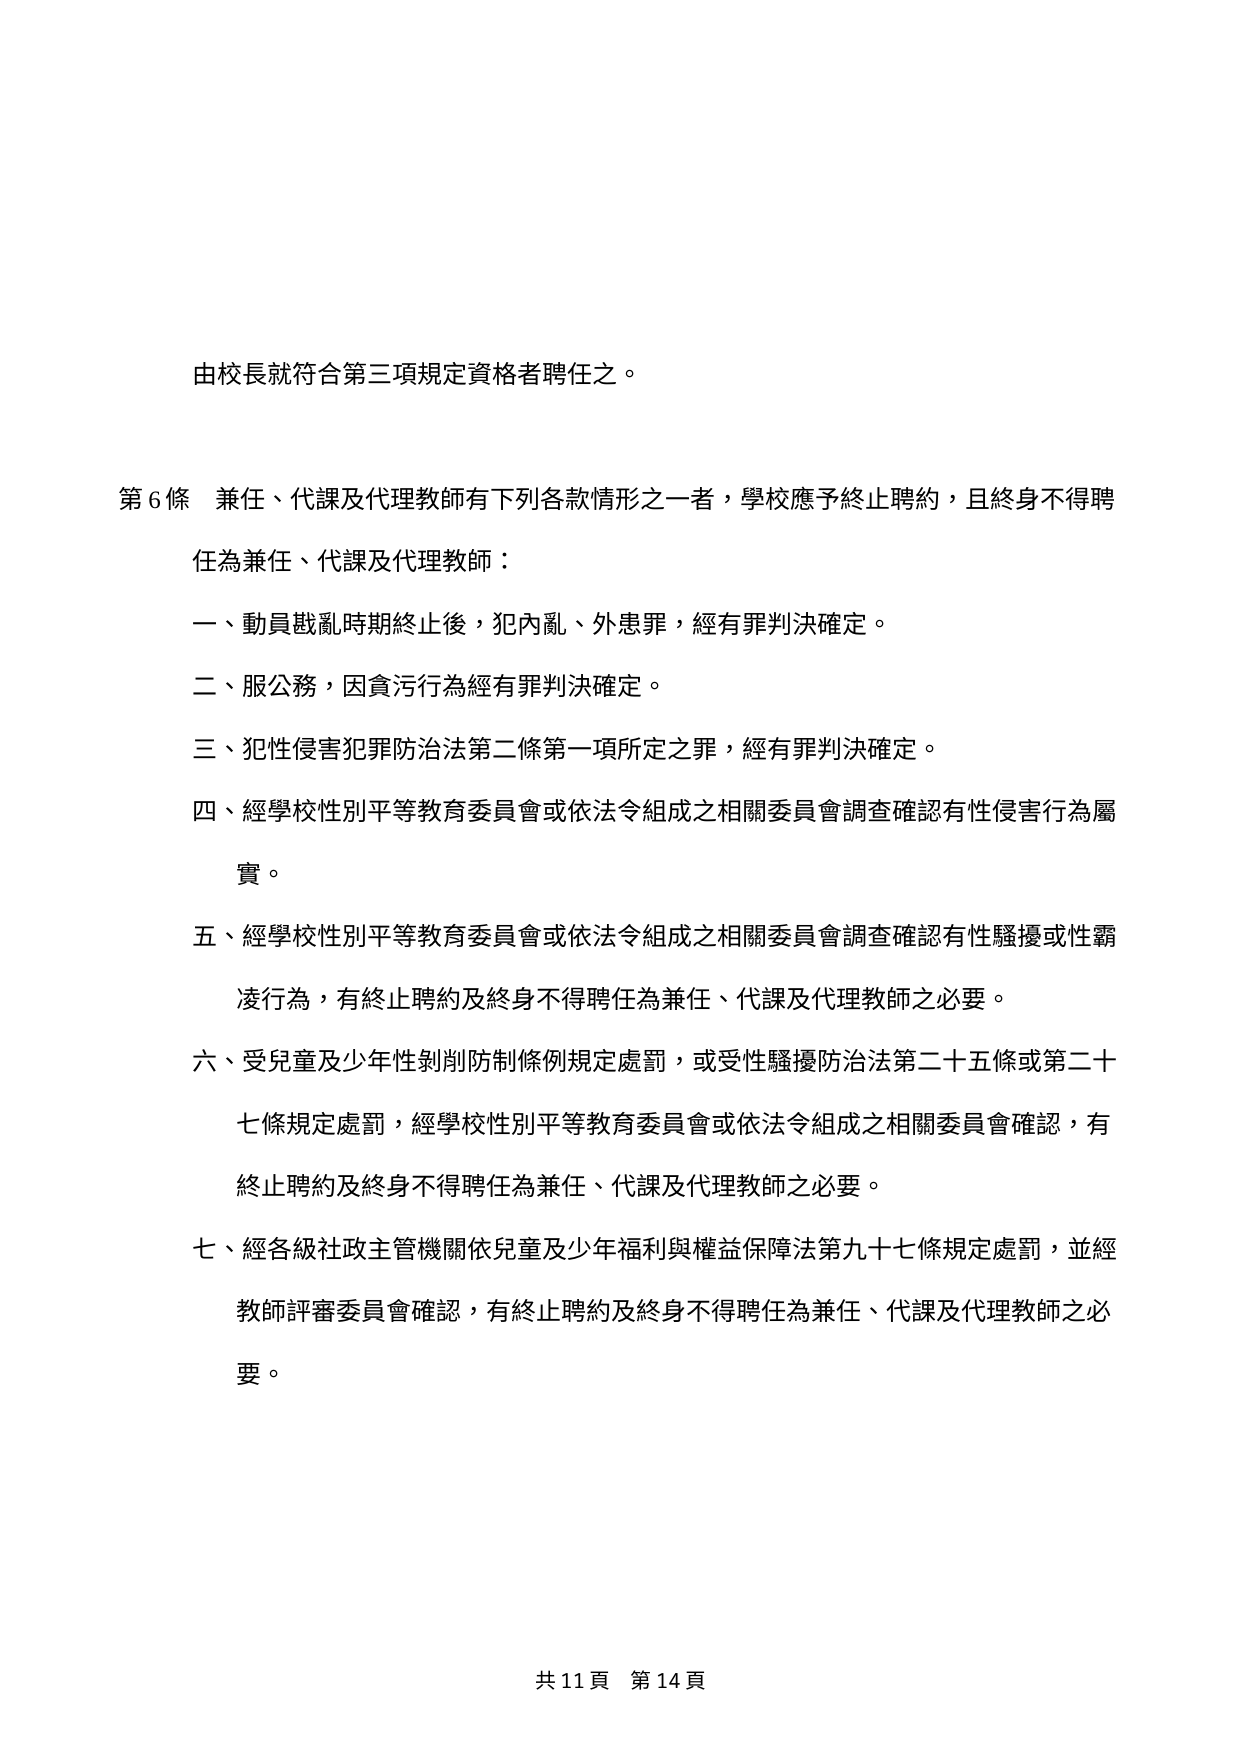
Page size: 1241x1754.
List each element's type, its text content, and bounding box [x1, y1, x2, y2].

text 四、經學校性別平等教育委員會或依法令組成之相關委員會調查確認有性侵害行為屬實。 [192, 768, 1122, 893]
text 三、犯性侵害犯罪防治法第二條第一項所定之罪，經有罪判決確定。 [192, 706, 1122, 768]
text 一、動員戡亂時期終止後，犯內亂、外患罪，經有罪判決確定。 [192, 581, 1122, 643]
text 二、服公務，因貪污行為經有罪判決確定。 [192, 643, 1122, 706]
text 六、受兒童及少年性剝削防制條例規定處罰，或受性騷擾防治法第二十五條或第二十七條規定處罰，經學校性別平等教育委員會或依法令組成之相關委員會確認，有終止聘約及終身不得聘任為兼任、代課及代理教師之必要。 [192, 1018, 1122, 1206]
text 五、經學校性別平等教育委員會或依法令組成之相關委員會調查確認有性騷擾或性霸凌行為，有終止聘約及終身不得聘任為兼任、代課及代理教師之必要。 [192, 893, 1122, 1018]
text 七、經各級社政主管機關依兒童及少年福利與權益保障法第九十七條規定處罰，並經教師評審委員會確認，有終止聘約及終身不得聘任為兼任、代課及代理教師之必要。 [192, 1206, 1122, 1393]
text 第6條 兼任、代課及代理教師有下列各款情形之一者，學校應予終止聘約，且終身不得聘任為兼任、代課及代理教師： [118, 456, 1122, 581]
text 學校聘任未滿三個月之代課或代理教師，得免經公開甄選及教師評審委員會審查程序，由校長就符合第三項規定資格者聘任之。 [192, 331, 1122, 393]
